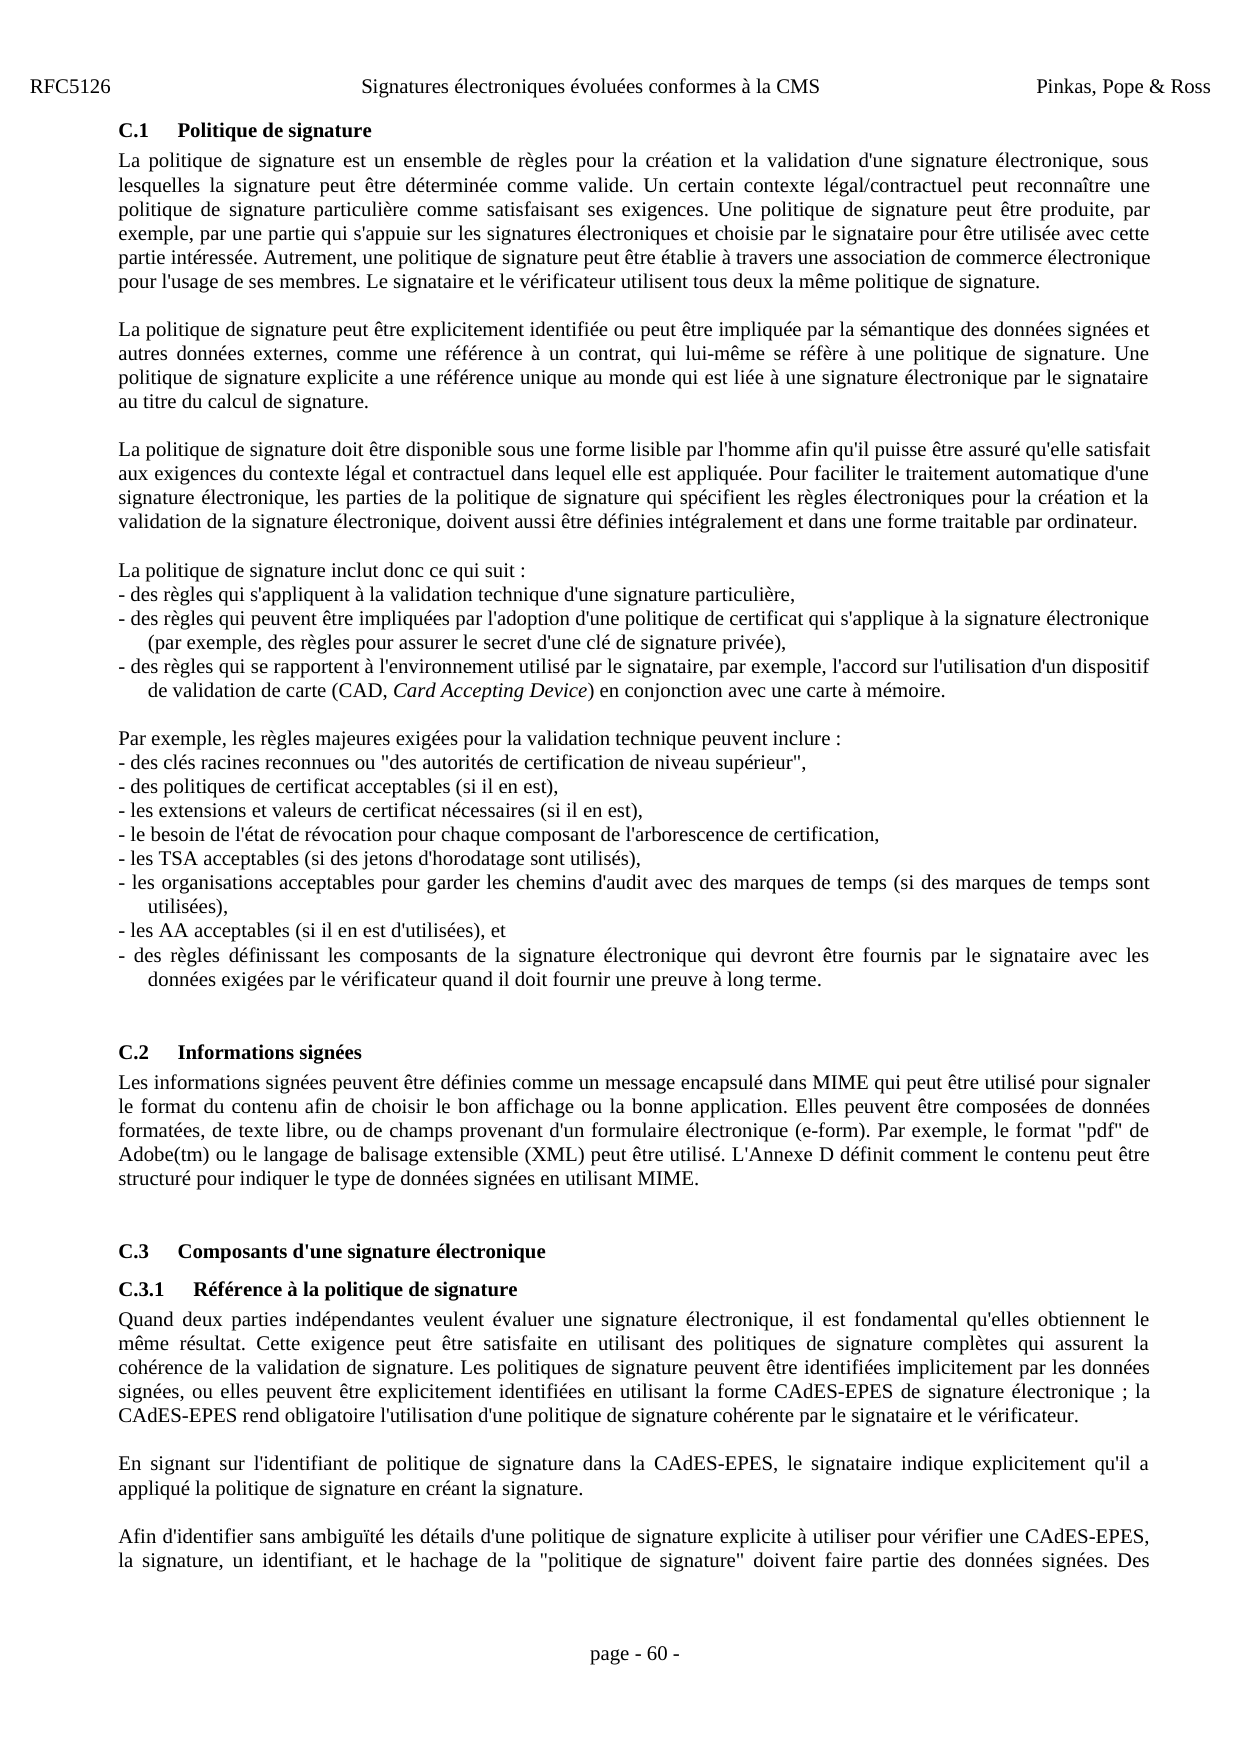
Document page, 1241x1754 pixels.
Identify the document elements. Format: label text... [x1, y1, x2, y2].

text Par exemple, les règles majeures exigées pour la validation technique peuvent inclure : [118, 726, 1152, 750]
subtitle C.2 Informations signées [118, 1040, 1152, 1064]
text - des règles qui peuvent être impliquées par l'adoption d'une politique de certificat qui s'applique à la signature électronique (par exemple, des règles pour assurer le secret d'une clé de signature privée), [118, 606, 1152, 654]
text Afin d'identifier sans ambiguïté les détails d'une politique de signature explicite à utiliser pour vérifier une CAdES-EPES, la signature, un identifiant, et le hachage de la "politique de signature" doivent faire partie des données signées. Des [118, 1523, 1152, 1572]
text En signant sur l'identifiant de politique de signature dans la CAdES-EPES, le signataire indique explicitement qu'il a appliqué la politique de signature en créant la signature. [118, 1451, 1152, 1499]
text Les informations signées peuvent être définies comme un message encapsulé dans MIME qui peut être utilisé pour signaler le format du contenu afin de choisir le bon affichage ou la bonne application. Elles peuvent être composées de données formatées, de texte libre, ou de champs provenant d'un formulaire électronique (e-form). Par exemple, le format "pdf" de Adobe(tm) ou le langage de balisage extensible (XML) peut être utilisé. L'Annexe D définit comment le contenu peut être structuré pour indiquer le type de données signées en utilisant MIME. [118, 1070, 1152, 1190]
subtitle C.1 Politique de signature [118, 118, 1152, 142]
text - les TSA acceptables (si des jetons d'horodatage sont utilisés), [118, 846, 1152, 870]
text - les extensions et valeurs de certificat nécessaires (si il en est), [118, 798, 1152, 822]
subtitle C.3.1 Référence à la politique de signature [118, 1276, 1152, 1301]
text Quand deux parties indépendantes veulent évaluer une signature électronique, il est fondamental qu'elles obtiennent le même résultat. Cette exigence peut être satisfaite en utilisant des politiques de signature complètes qui assurent la cohérence de la validation de signature. Les politiques de signature peuvent être identifiées implicitement par les données signées, ou elles peuvent être explicitement identifiées en utilisant la forme CAdES-EPES de signature électronique ; la CAdES-EPES rend obligatoire l'utilisation d'une politique de signature cohérente par le signataire et le vérificateur. [118, 1307, 1152, 1427]
text La politique de signature inclut donc ce qui suit : [118, 557, 1152, 582]
text - le besoin de l'état de révocation pour chaque composant de l'arborescence de certification, [118, 822, 1152, 846]
text La politique de signature est un ensemble de règles pour la création et la validation d'une signature électronique, sous lesquelles la signature peut être déterminée comme valide. Un certain contexte légal/contractuel peut reconnaître une politique de signature particulière comme satisfaisant ses exigences. Une politique de signature peut être produite, par exemple, par une partie qui s'appuie sur les signatures électroniques et choisie par le signataire pour être utilisée avec cette partie intéressée. Autrement, une politique de signature peut être établie à travers une association de commerce électronique pour l'usage de ses membres. Le signataire et le vérificateur utilisent tous deux la même politique de signature. [118, 148, 1152, 293]
text - des clés racines reconnues ou "des autorités de certification de niveau supérieur", [118, 750, 1152, 774]
text - des politiques de certificat acceptables (si il en est), [118, 774, 1152, 798]
text - des règles qui s'appliquent à la validation technique d'une signature particulière, [118, 582, 1152, 606]
text - des règles définissant les composants de la signature électronique qui devront être fournis par le signataire avec les données exigées par le vérificateur quand il doit fournir une preuve à long terme. [118, 942, 1152, 991]
text La politique de signature doit être disponible sous une forme lisible par l'homme afin qu'il puisse être assuré qu'elle satisfait aux exigences du contexte légal et contractuel dans lequel elle est appliquée. Pour faciliter le traitement automatique d'une signature électronique, les parties de la politique de signature qui spécifient les règles électroniques pour la création et la validation de la signature électronique, doivent aussi être définies intégralement et dans une forme traitable par ordinateur. [118, 437, 1152, 533]
subtitle C.3 Composants d'une signature électronique [118, 1239, 1152, 1263]
text - des règles qui se rapportent à l'environnement utilisé par le signataire, par exemple, l'accord sur l'utilisation d'un dispositif de validation de carte (CAD, Card Accepting Device) en conjonction avec une carte à mémoire. [118, 654, 1152, 702]
text - les organisations acceptables pour garder les chemins d'audit avec des marques de temps (si des marques de temps sont utilisées), [118, 870, 1152, 918]
text - les AA acceptables (si il en est d'utilisées), et [118, 918, 1152, 942]
text La politique de signature peut être explicitement identifiée ou peut être impliquée par la sémantique des données signées et autres données externes, comme une référence à un contrat, qui lui-même se réfère à une politique de signature. Une politique de signature explicite a une référence unique au monde qui est liée à une signature électronique par le signataire au titre du calcul de signature. [118, 317, 1152, 413]
